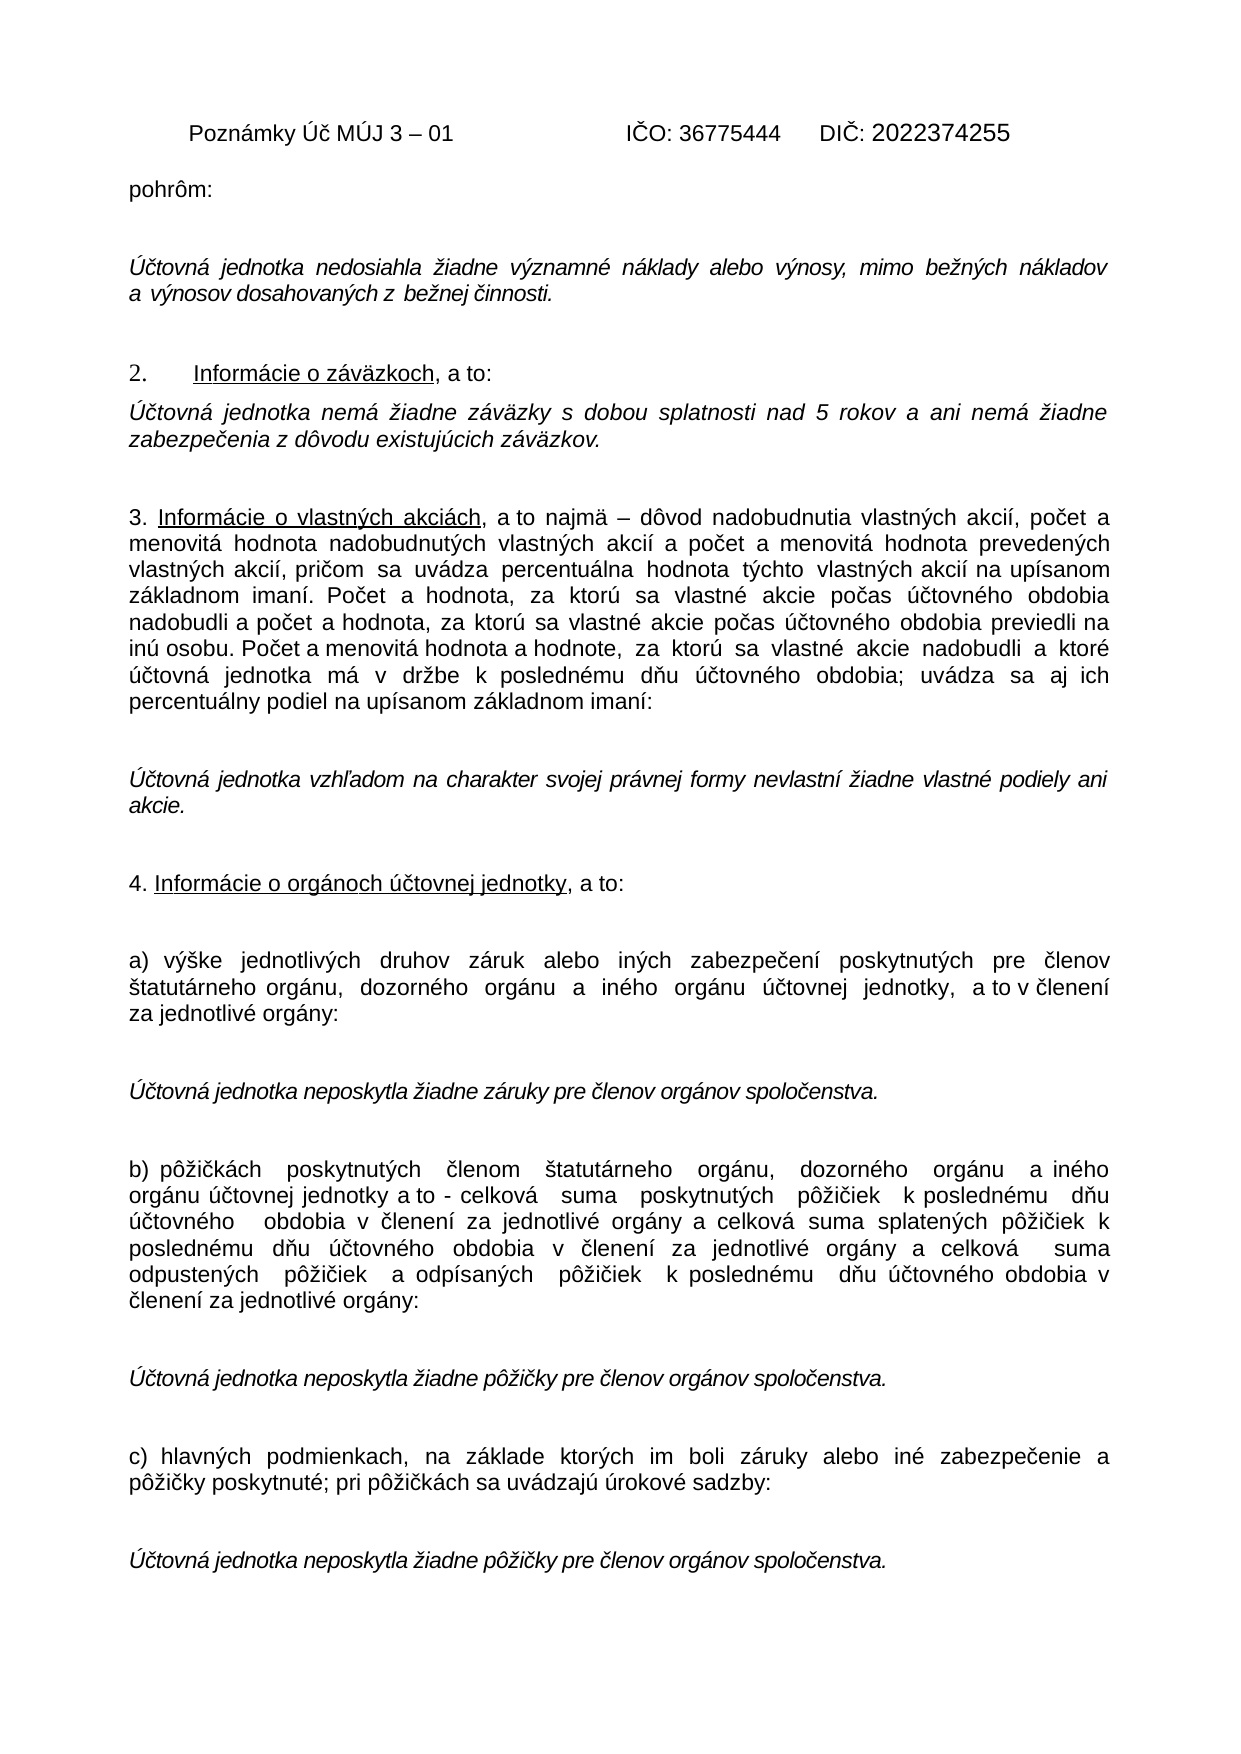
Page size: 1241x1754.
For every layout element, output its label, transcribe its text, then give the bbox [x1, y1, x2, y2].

list Informácie o záväzkoch, a to: [129, 358, 1110, 387]
text Účtovná jednotka nemá žiadne záväzky s dobou splatnosti nad 5 rokov a ani nemá žiadne zabezpečenia z dôvodu existujúcich záväzkov. [129, 399, 1110, 452]
text Účtovná jednotka neposkytla žiadne pôžičky pre členov orgánov spoločenstva. [129, 1365, 1110, 1391]
text Účtovná jednotka neposkytla žiadne záruky pre členov orgánov spoločenstva. [129, 1078, 1110, 1104]
text b) pôžičkách poskytnutých členom štatutárneho orgánu, dozorného orgánu a iného orgánu účtovnej jednotky a to - celková suma poskytnutých pôžičiek k poslednému dňu účtovného obdobia v členení za jednotlivé orgány a celková suma splatených pôžičiek k poslednému dňu účtovného obdobia v členení za jednotlivé orgány a celková suma odpustených pôžičiek a odpísaných pôžičiek k poslednému dňu účtovného obdobia v členení za jednotlivé orgány: [129, 1156, 1110, 1314]
text pohrôm: [129, 176, 1110, 203]
text 4. Informácie o orgánoch účtovnej jednotky, a to: [129, 870, 1110, 896]
text c) hlavných podmienkach, na základe ktorých im boli záruky alebo iné zabezpečenie a pôžičky poskytnuté; pri pôžičkách sa uvádzajú úrokové sadzby: [129, 1443, 1110, 1495]
text Účtovná jednotka neposkytla žiadne pôžičky pre členov orgánov spoločenstva. [129, 1547, 1110, 1573]
text Účtovná jednotka vzhľadom na charakter svojej právnej formy nevlastní žiadne vlastné podiely ani akcie. [129, 766, 1110, 818]
text a) výške jednotlivých druhov záruk alebo iných zabezpečení poskytnutých pre členov štatutárneho orgánu, dozorného orgánu a iného orgánu účtovnej jednotky, a to v členení za jednotlivé orgány: [129, 947, 1110, 1026]
text Účtovná jednotka nedosiahla žiadne významné náklady alebo výnosy, mimo bežných nákladov a výnosov dosahovaných z bežnej činnosti. [129, 254, 1110, 307]
text 3. Informácie o vlastných akciách, a to najmä – dôvod nadobudnutia vlastných akcií, počet a menovitá hodnota nadobudnutých vlastných akcií a počet a menovitá hodnota prevedených vlastných akcií, pričom sa uvádza percentuálna hodnota týchto vlastných akcií na upísanom základnom imaní. Počet a hodnota, za ktorú sa vlastné akcie počas účtovného obdobia nadobudli a počet a hodnota, za ktorú sa vlastné akcie počas účtovného obdobia previedli na inú osobu. Počet a menovitá hodnota a hodnote, za ktorú sa vlastné akcie nadobudli a ktoré účtovná jednotka má v držbe k poslednému dňu účtovného obdobia; uvádza sa aj ich percentuálny podiel na upísanom základnom imaní: [129, 503, 1110, 714]
